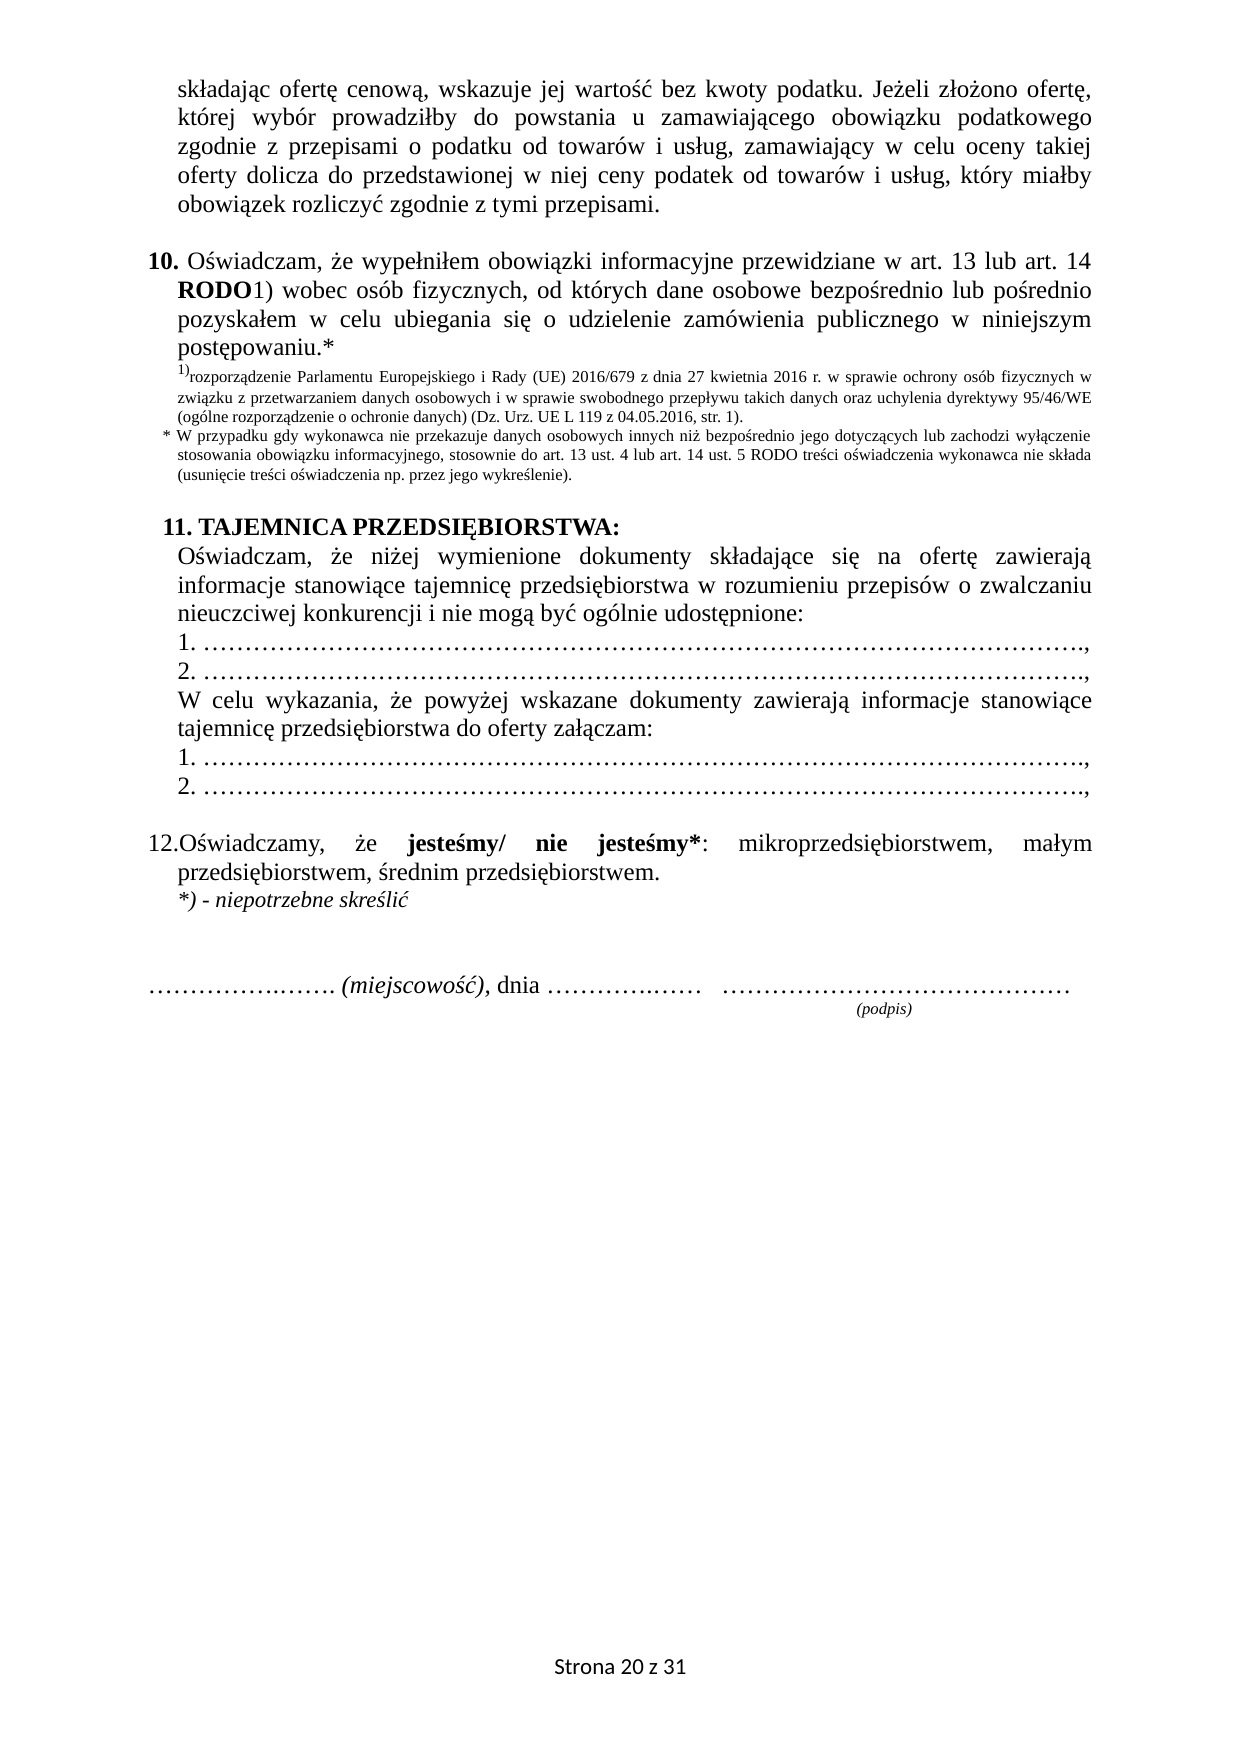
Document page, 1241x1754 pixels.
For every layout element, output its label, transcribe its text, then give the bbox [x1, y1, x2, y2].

text *) - niepotrzebne skreślić [177, 886, 1093, 912]
text 10. Oświadczam, że wypełniłem obowiązki informacyjne przewidziane w art. 13 lub art. 14 RODO1) wobec osób fizycznych, od których dane osobowe bezpośrednio lub pośrednio pozyskałem w celu ubiegania się o udzielenie zamówienia publicznego w niniejszym postępowaniu.* [148, 246, 1093, 361]
text 1. ……………………………………………………………………………………………., [177, 742, 1093, 771]
text 2. ……………………………………………………………………………………………., [177, 656, 1093, 685]
text …………….……. (miejscowość), dnia ………….…… …………………………………… [148, 970, 1093, 998]
text (podpis) [856, 998, 1093, 1018]
text W celu wykazania, że powyżej wskazane dokumenty zawierają informacje stanowiące tajemnicę przedsiębiorstwa do oferty załączam: [177, 685, 1093, 742]
text * W przypadku gdy wykonawca nie przekazuje danych osobowych innych niż bezpośrednio jego dotyczących lub zachodzi wyłączenie stosowania obowiązku informacyjnego, stosownie do art. 13 ust. 4 lub art. 14 ust. 5 RODO treści oświadczenia wykonawca nie składa (usunięcie treści oświadczenia np. przez jego wykreślenie). [162, 426, 1093, 483]
text 11. TAJEMNICA PRZEDSIĘBIORSTWA: [162, 512, 1093, 541]
text 2. ……………………………………………………………………………………………., [177, 771, 1093, 800]
text 1. ……………………………………………………………………………………………., [177, 627, 1093, 656]
text składając ofertę cenową, wskazuje jej wartość bez kwoty podatku. Jeżeli złożono ofertę, której wybór prowadziłby do powstania u zamawiającego obowiązku podatkowego zgodnie z przepisami o podatku od towarów i usług, zamawiający w celu oceny takiej oferty dolicza do przedstawionej w niej ceny podatek od towarów i usług, który miałby obowiązek rozliczyć zgodnie z tymi przepisami. [175, 74, 1093, 217]
text Oświadczam, że niżej wymienione dokumenty składające się na ofertę zawierają informacje stanowiące tajemnicę przedsiębiorstwa w rozumieniu przepisów o zwalczaniu nieuczciwej konkurencji i nie mogą być ogólnie udostępnione: [177, 541, 1093, 627]
text 1)rozporządzenie Parlamentu Europejskiego i Rady (UE) 2016/679 z dnia 27 kwietnia 2016 r. w sprawie ochrony osób fizycznych w związku z przetwarzaniem danych osobowych i w sprawie swobodnego przepływu takich danych oraz uchylenia dyrektywy 95/46/WE (ogólne rozporządzenie o ochronie danych) (Dz. Urz. UE L 119 z 04.05.2016, str. 1). [177, 361, 1093, 426]
text 12.Oświadczamy, że jesteśmy/ nie jesteśmy*: mikroprzedsiębiorstwem, małym przedsiębiorstwem, średnim przedsiębiorstwem. [148, 828, 1093, 886]
